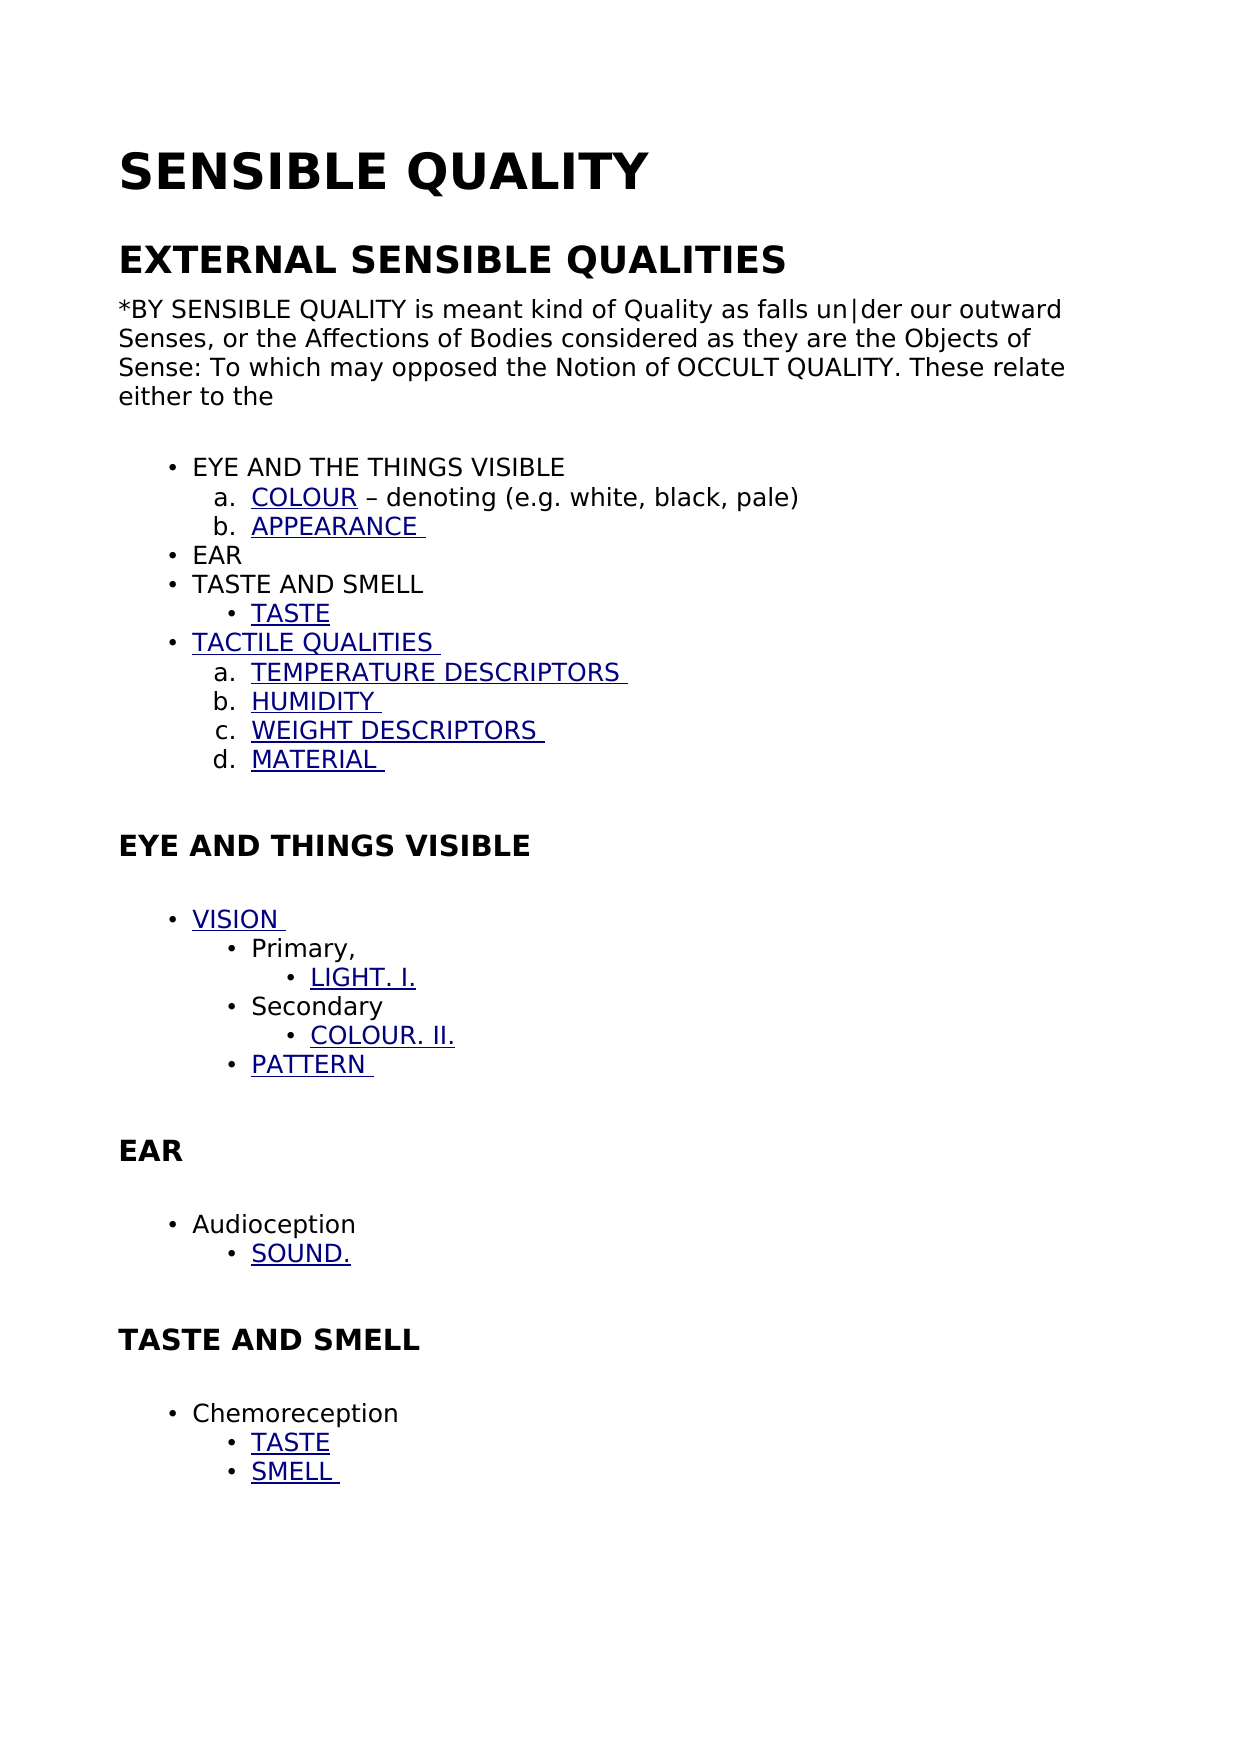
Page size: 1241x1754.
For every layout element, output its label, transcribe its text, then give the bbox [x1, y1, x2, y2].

list VISION [177, 905, 1122, 934]
list EAR [177, 541, 1122, 570]
list Secondary [236, 992, 1122, 1022]
list COLOUR. II. [295, 1022, 1122, 1051]
subtitle EYE AND THINGS VISIBLE [118, 829, 1122, 863]
list Chemoreception [177, 1399, 1122, 1428]
text *BY SENSIBLE QUALITY is meant kind of Quality as falls un∣der our outward Senses, or the Affections of Bodies considered as they are the Objects of Sense: To which may opposed the Notion of OCCULT QUALITY. These relate either to the [118, 295, 1122, 412]
list TASTE AND SMELL [177, 570, 1122, 599]
list WEIGHT DESCRIPTORS [236, 716, 1122, 745]
subtitle EXTERNAL SENSIBLE QUALITIES [118, 239, 1122, 282]
list APPEARANCE [236, 512, 1122, 541]
list EYE AND THE THINGS VISIBLE [177, 454, 1122, 483]
list LIGHT. I. [295, 963, 1122, 992]
list TEMPERATURE DESCRIPTORS [236, 658, 1122, 687]
list PATTERN [236, 1051, 1122, 1080]
subtitle SENSIBLE QUALITY [118, 143, 1122, 201]
list Audioception [177, 1210, 1122, 1239]
list SMELL [236, 1457, 1122, 1487]
list TASTE [236, 1428, 1122, 1457]
subtitle EAR [118, 1134, 1122, 1168]
list MATERIAL [236, 745, 1122, 774]
subtitle TASTE AND SMELL [118, 1323, 1122, 1357]
list Primary, [236, 934, 1122, 963]
list SOUND. [236, 1239, 1122, 1269]
list TACTILE QUALITIES [177, 629, 1122, 658]
list TASTE [236, 599, 1122, 629]
list HUMIDITY [236, 687, 1122, 716]
list COLOUR – denoting (e.g. white, black, pale) [236, 483, 1122, 512]
